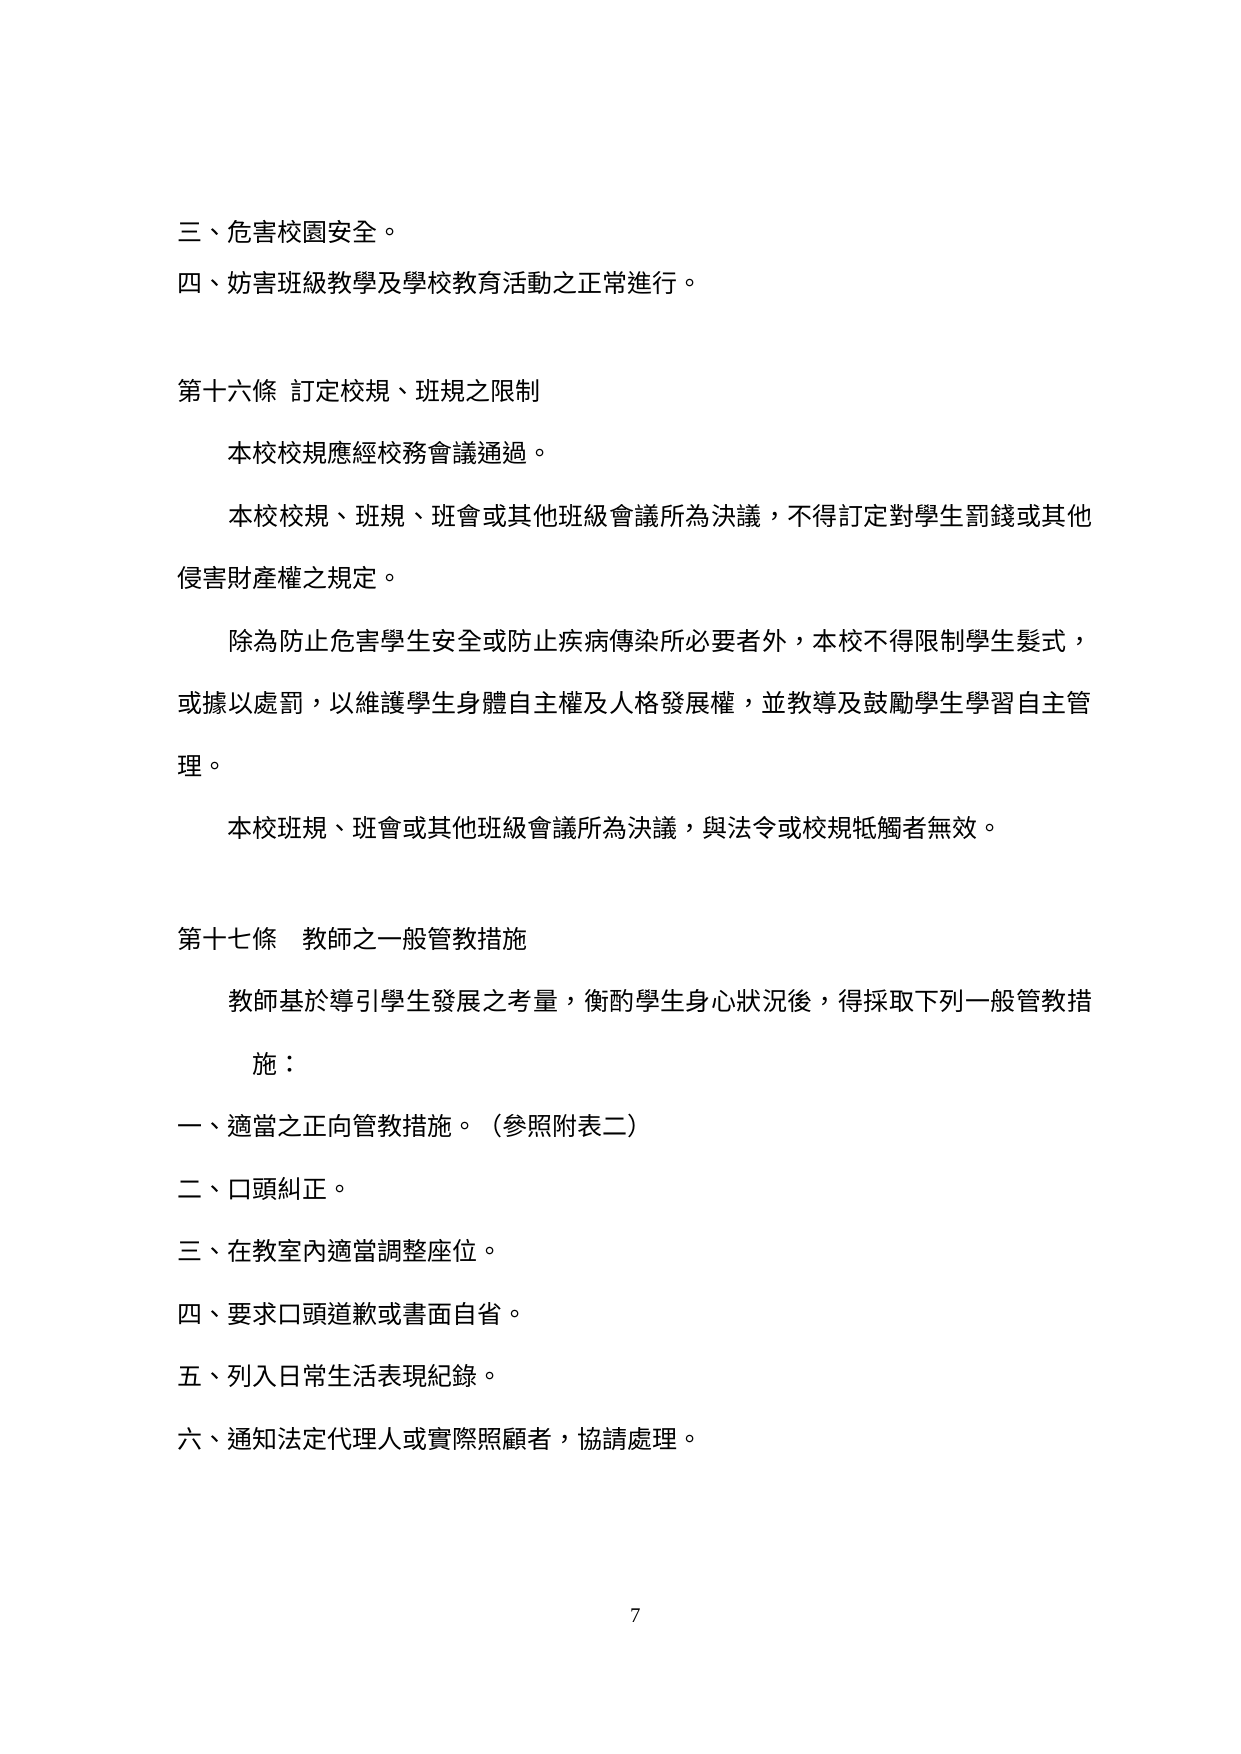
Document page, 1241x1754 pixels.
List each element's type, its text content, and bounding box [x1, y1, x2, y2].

text 第十七條 教師之一般管教措施 [177, 896, 1092, 958]
text 三、危害校園安全。 [177, 189, 1092, 252]
text 三、在教室內適當調整座位。 [177, 1208, 1092, 1271]
text 二、口頭糾正。 [177, 1146, 1092, 1208]
text 本校班規、班會或其他班級會議所為決議，與法令或校規牴觸者無效。 [177, 785, 1092, 848]
text 第十六條 訂定校規、班規之限制 [177, 348, 1092, 410]
text 六、通知法定代理人或實際照顧者，協請處理。 [177, 1396, 1092, 1458]
text 本校校規、班規、班會或其他班級會議所為決議，不得訂定對學生罰錢或其他侵害財產權之規定。 [177, 473, 1092, 598]
text 除為防止危害學生安全或防止疾病傳染所必要者外，本校不得限制學生髮式，或據以處罰，以維護學生身體自主權及人格發展權，並教導及鼓勵學生學習自主管理。 [177, 598, 1092, 785]
text 四、要求口頭道歉或書面自省。 [177, 1271, 1092, 1333]
text 一、適當之正向管教措施。（參照附表二） [177, 1083, 1092, 1146]
text 四、妨害班級教學及學校教育活動之正常進行。 [177, 252, 1088, 300]
text 本校校規應經校務會議通過。 [177, 410, 1092, 473]
text 教師基於導引學生發展之考量，衡酌學生身心狀況後，得採取下列一般管教措施： [177, 958, 1092, 1083]
text 五、列入日常生活表現紀錄。 [177, 1333, 1092, 1396]
